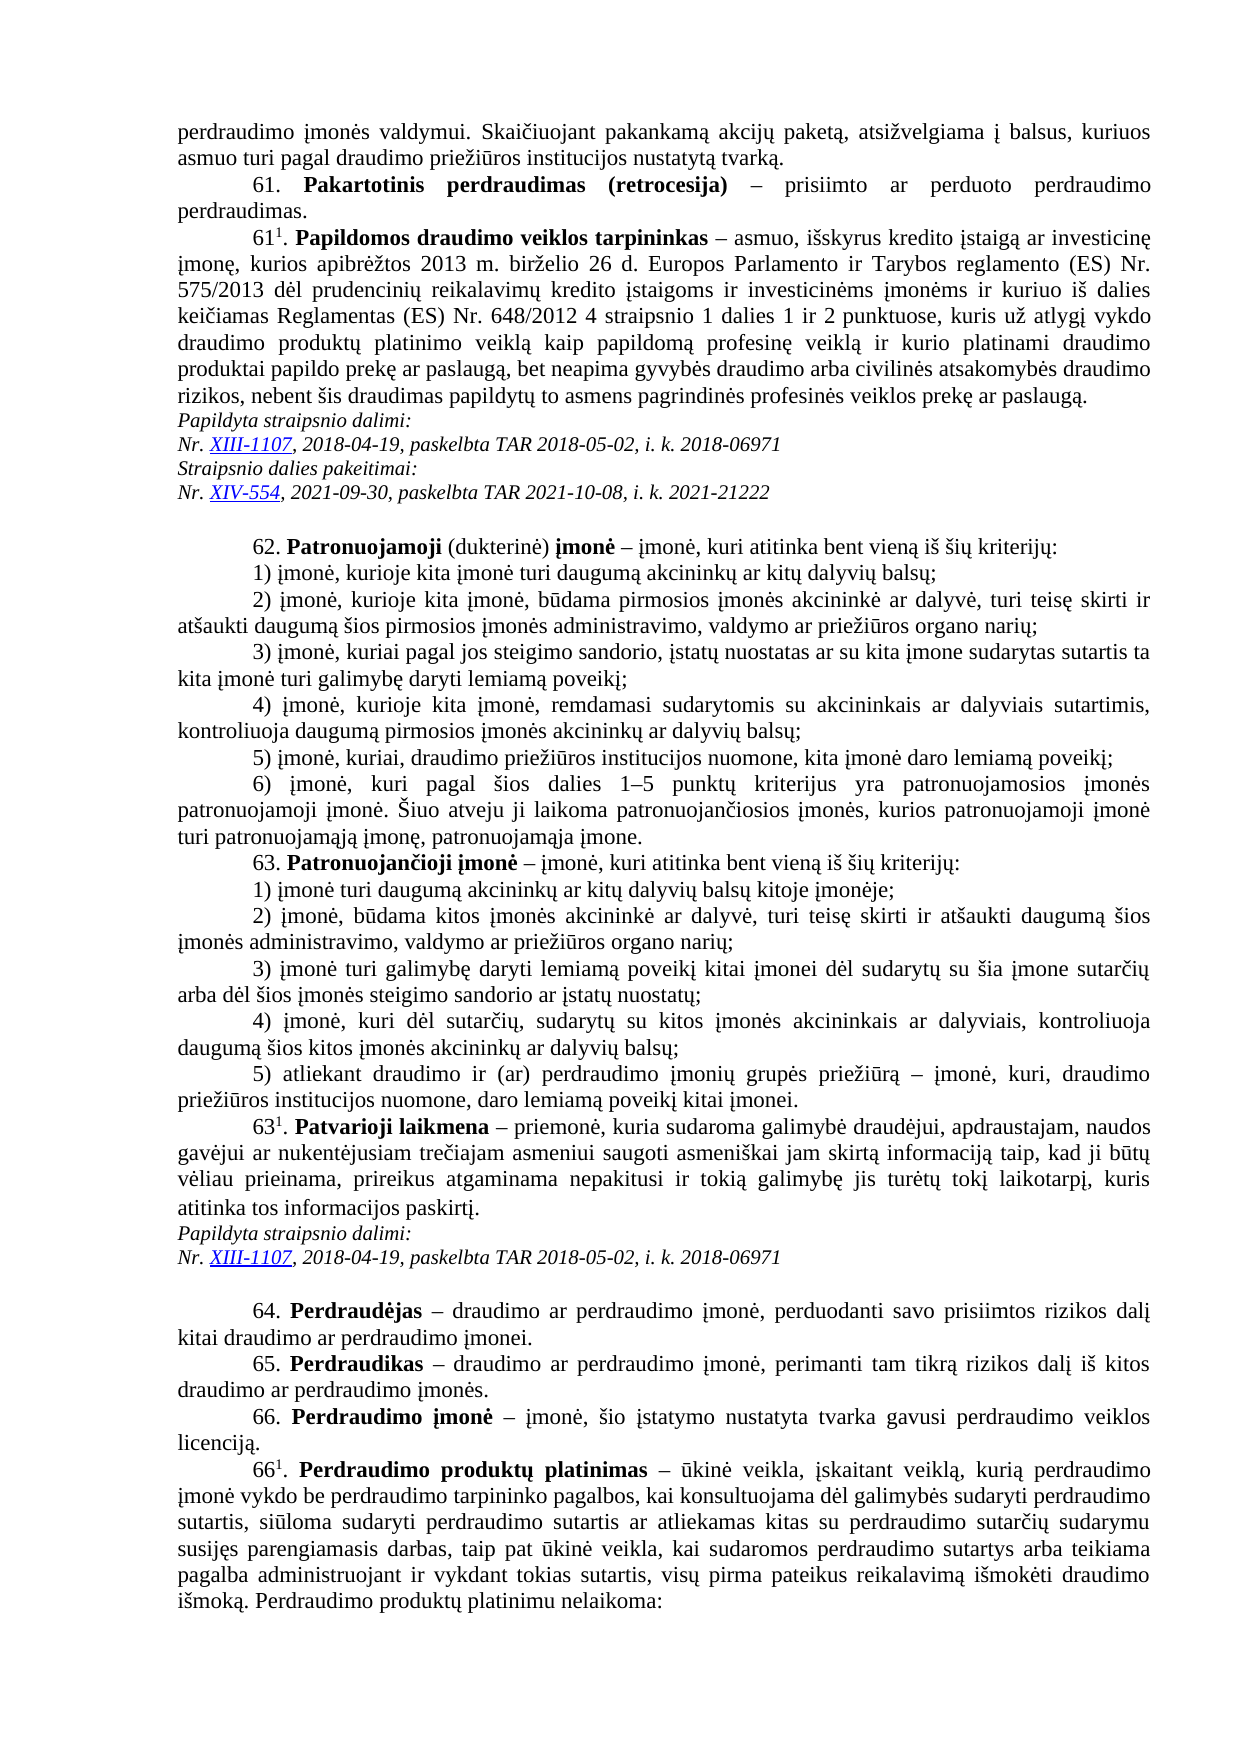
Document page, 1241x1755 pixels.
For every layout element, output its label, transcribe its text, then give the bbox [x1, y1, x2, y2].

text 66. Perdraudimo įmonė – įmonė, šio įstatymo nustatyta tvarka gavusi perdraudimo veiklos licenciją. [177, 1403, 1152, 1456]
text 65. Perdraudikas – draudimo ar perdraudimo įmonė, perimanti tam tikrą rizikos dalį iš kitos draudimo ar perdraudimo įmonės. [177, 1350, 1152, 1403]
text 62. Patronuojamoji (dukterinė) įmonė – įmonė, kuri atitinka bent vieną iš šių kriterijų: [177, 533, 1152, 559]
text 5) atliekant draudimo ir (ar) perdraudimo įmonių grupės priežiūrą – įmonė, kuri, draudimo priežiūros institucijos nuomone, daro lemiamą poveikį kitai įmonei. [177, 1060, 1152, 1113]
text 1) įmonė, kurioje kita įmonė turi daugumą akcininkų ar kitų dalyvių balsų; [177, 559, 1152, 586]
text 3) įmonė, kuriai pagal jos steigimo sandorio, įstatų nuostatas ar su kita įmone sudarytas sutartis ta kita įmonė turi galimybę daryti lemiamą poveikį; [177, 638, 1152, 691]
text 631. Patvarioji laikmena – priemonė, kuria sudaroma galimybė draudėjui, apdraustajam, naudos gavėjui ar nukentėjusiam trečiajam asmeniui saugoti asmeniškai jam skirtą informaciją taip, kad ji būtų vėliau prieinama, prireikus atgaminama nepakitusi ir tokią galimybę jis turėtų tokį laikotarpį, kuris atitinka tos informacijos paskirtį. [177, 1113, 1152, 1221]
text Nr. XIV-554, 2021-09-30, paskelbta TAR 2021-10-08, i. k. 2021-21222 [177, 480, 1152, 504]
text 2) įmonė, kurioje kita įmonė, būdama pirmosios įmonės akcininkė ar dalyvė, turi teisę skirti ir atšaukti daugumą šios pirmosios įmonės administravimo, valdymo ar priežiūros organo narių; [177, 586, 1152, 638]
text 611. Papildomos draudimo veiklos tarpininkas – asmuo, išskyrus kredito įstaigą ar investicinę įmonę, kurios apibrėžtos 2013 m. birželio 26 d. Europos Parlamento ir Tarybos reglamento (ES) Nr. 575/2013 dėl prudencinių reikalavimų kredito įstaigoms ir investicinėms įmonėms ir kuriuo iš dalies keičiamas Reglamentas (ES) Nr. 648/2012 4 straipsnio 1 dalies 1 ir 2 punktuose, kuris už atlygį vykdo draudimo produktų platinimo veiklą kaip papildomą profesinę veiklą ir kurio platinami draudimo produktai papildo prekę ar paslaugą, bet neapima gyvybės draudimo arba civilinės atsakomybės draudimo rizikos, nebent šis draudimas papildytų to asmens pagrindinės profesinės veiklos prekę ar paslaugą. [177, 223, 1152, 408]
text 661. Perdraudimo produktų platinimas – ūkinė veikla, įskaitant veiklą, kurią perdraudimo įmonė vykdo be perdraudimo tarpininko pagalbos, kai konsultuojama dėl galimybės sudaryti perdraudimo sutartis, siūloma sudaryti perdraudimo sutartis ar atliekamas kitas su perdraudimo sutarčių sudarymu susijęs parengiamasis darbas, taip pat ūkinė veikla, kai sudaromos perdraudimo sutartys arba teikiama pagalba administruojant ir vykdant tokias sutartis, visų pirma pateikus reikalavimą išmokėti draudimo išmoką. Perdraudimo produktų platinimu nelaikoma: [177, 1456, 1152, 1614]
text 64. Perdraudėjas – draudimo ar perdraudimo įmonė, perduodanti savo prisiimtos rizikos dalį kitai draudimo ar perdraudimo įmonei. [177, 1297, 1152, 1350]
text Papildyta straipsnio dalimi: [177, 408, 1152, 432]
text 2) įmonė, būdama kitos įmonės akcininkė ar dalyvė, turi teisę skirti ir atšaukti daugumą šios įmonės administravimo, valdymo ar priežiūros organo narių; [177, 902, 1152, 955]
text 4) įmonė, kurioje kita įmonė, remdamasi sudarytomis su akcininkais ar dalyviais sutartimis, kontroliuoja daugumą pirmosios įmonės akcininkų ar dalyvių balsų; [177, 691, 1152, 744]
text Papildyta straipsnio dalimi: [177, 1221, 1152, 1245]
text 4) įmonė, kuri dėl sutarčių, sudarytų su kitos įmonės akcininkais ar dalyviais, kontroliuoja daugumą šios kitos įmonės akcininkų ar dalyvių balsų; [177, 1007, 1152, 1060]
text perdraudimo įmonės valdymui. Skaičiuojant pakankamą akcijų paketą, atsižvelgiama į balsus, kuriuos asmuo turi pagal draudimo priežiūros institucijos nustatytą tvarką. [177, 118, 1152, 171]
text 3) įmonė turi galimybę daryti lemiamą poveikį kitai įmonei dėl sudarytų su šia įmone sutarčių arba dėl šios įmonės steigimo sandorio ar įstatų nuostatų; [177, 955, 1152, 1007]
text Nr. XIII-1107, 2018-04-19, paskelbta TAR 2018-05-02, i. k. 2018-06971 [177, 1245, 1152, 1269]
text 61. Pakartotinis perdraudimas (retrocesija) – prisiimto ar perduoto perdraudimo perdraudimas. [177, 171, 1152, 223]
text Nr. XIII-1107, 2018-04-19, paskelbta TAR 2018-05-02, i. k. 2018-06971 [177, 432, 1152, 456]
text 6) įmonė, kuri pagal šios dalies 1–5 punktų kriterijus yra patronuojamosios įmonės patronuojamoji įmonė. Šiuo atveju ji laikoma patronuojančiosios įmonės, kurios patronuojamoji įmonė turi patronuojamąją įmonę, patronuojamąja įmone. [177, 770, 1152, 849]
text 1) įmonė turi daugumą akcininkų ar kitų dalyvių balsų kitoje įmonėje; [177, 876, 1152, 902]
text 5) įmonė, kuriai, draudimo priežiūros institucijos nuomone, kita įmonė daro lemiamą poveikį; [177, 744, 1152, 770]
text Straipsnio dalies pakeitimai: [177, 456, 1152, 480]
text 63. Patronuojančioji įmonė – įmonė, kuri atitinka bent vieną iš šių kriterijų: [177, 849, 1152, 876]
